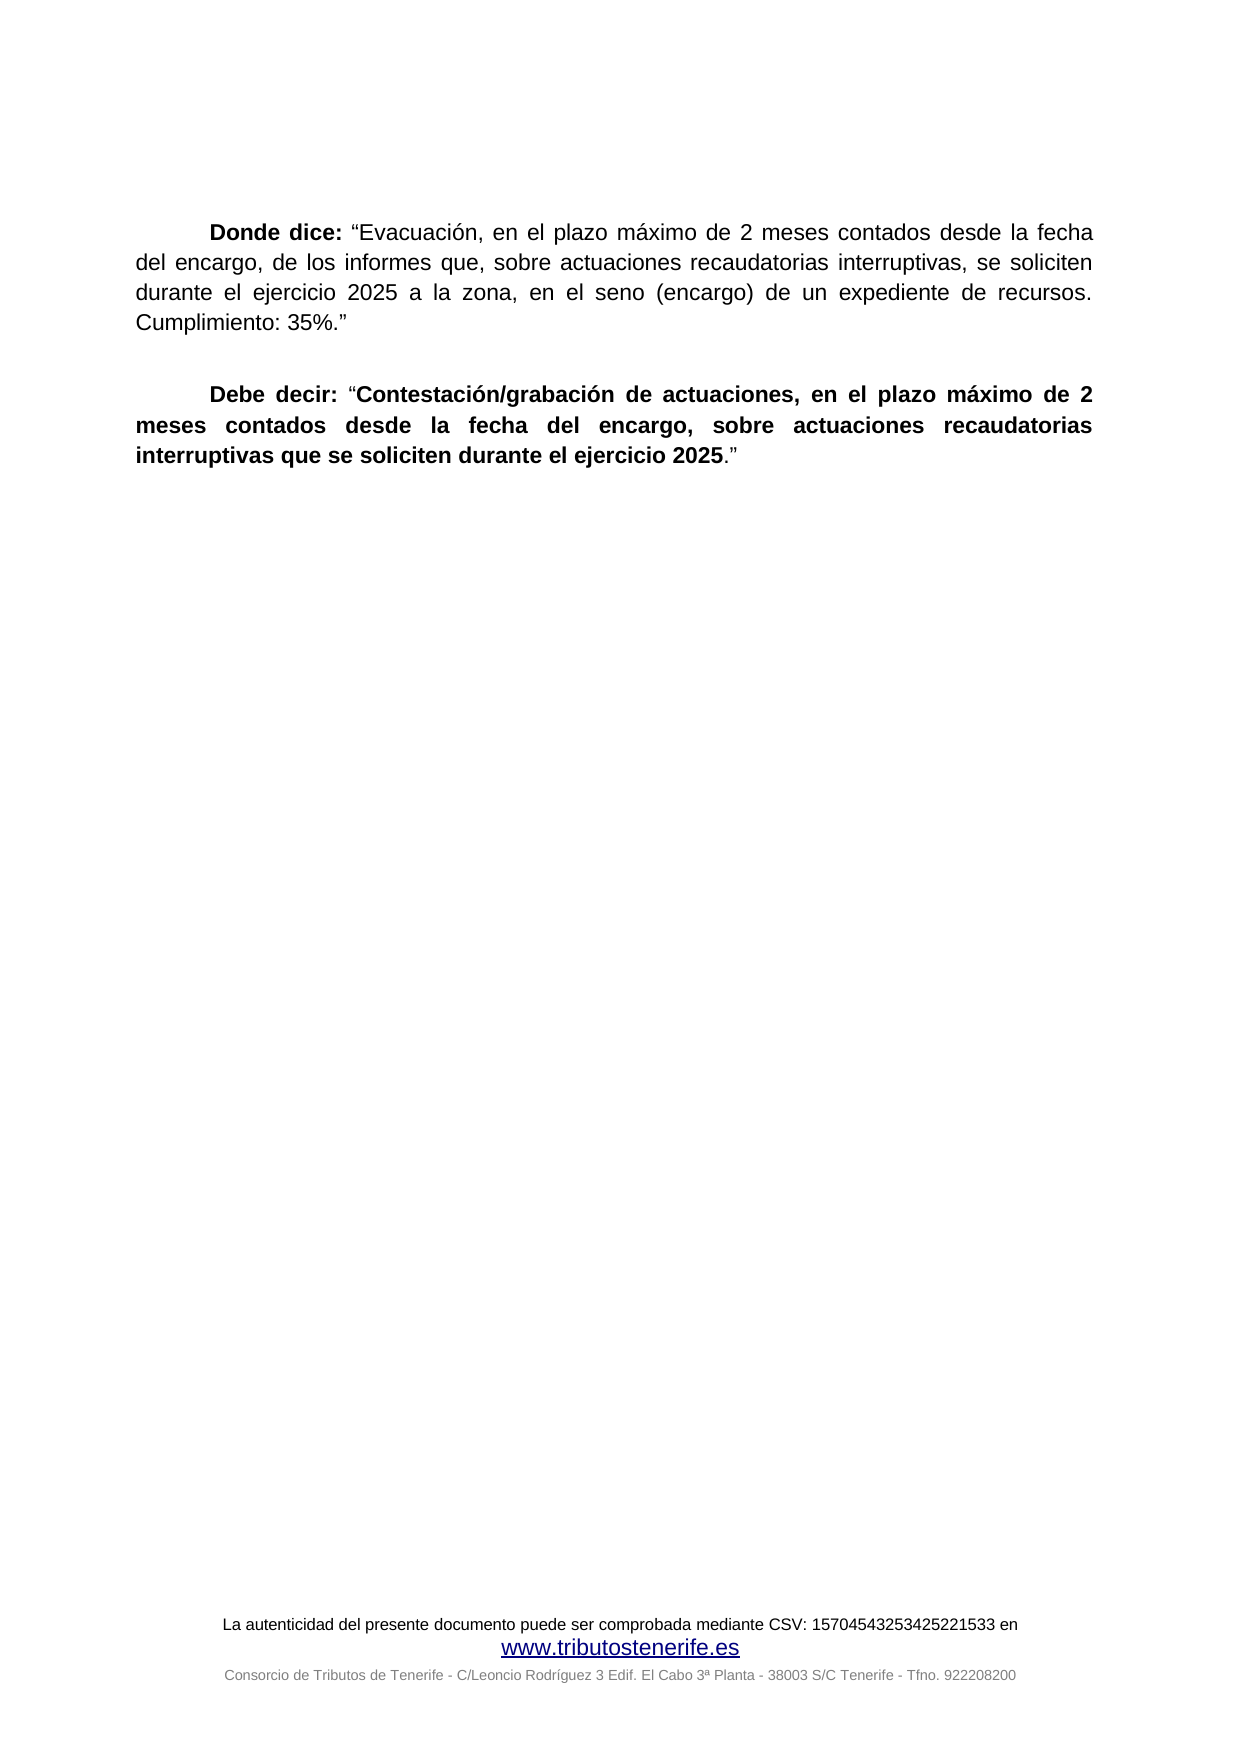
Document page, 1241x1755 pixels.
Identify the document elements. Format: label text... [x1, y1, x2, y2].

text Donde dice: “Evacuación, en el plazo máximo de 2 meses contados desde la fecha del encargo, de los informes que, sobre actuaciones recaudatorias interruptivas, se soliciten durante el ejercicio 2025 a la zona, en el seno (encargo) de un expediente de recursos. Cumplimiento: 35%.” [135, 219, 1093, 336]
subtitle Debe decir: “Contestación/grabación de actuaciones, en el plazo máximo de 2 meses contados desde la fecha del encargo, sobre actuaciones recaudatorias interruptivas que se soliciten durante el ejercicio 2025.” [135, 381, 1093, 468]
